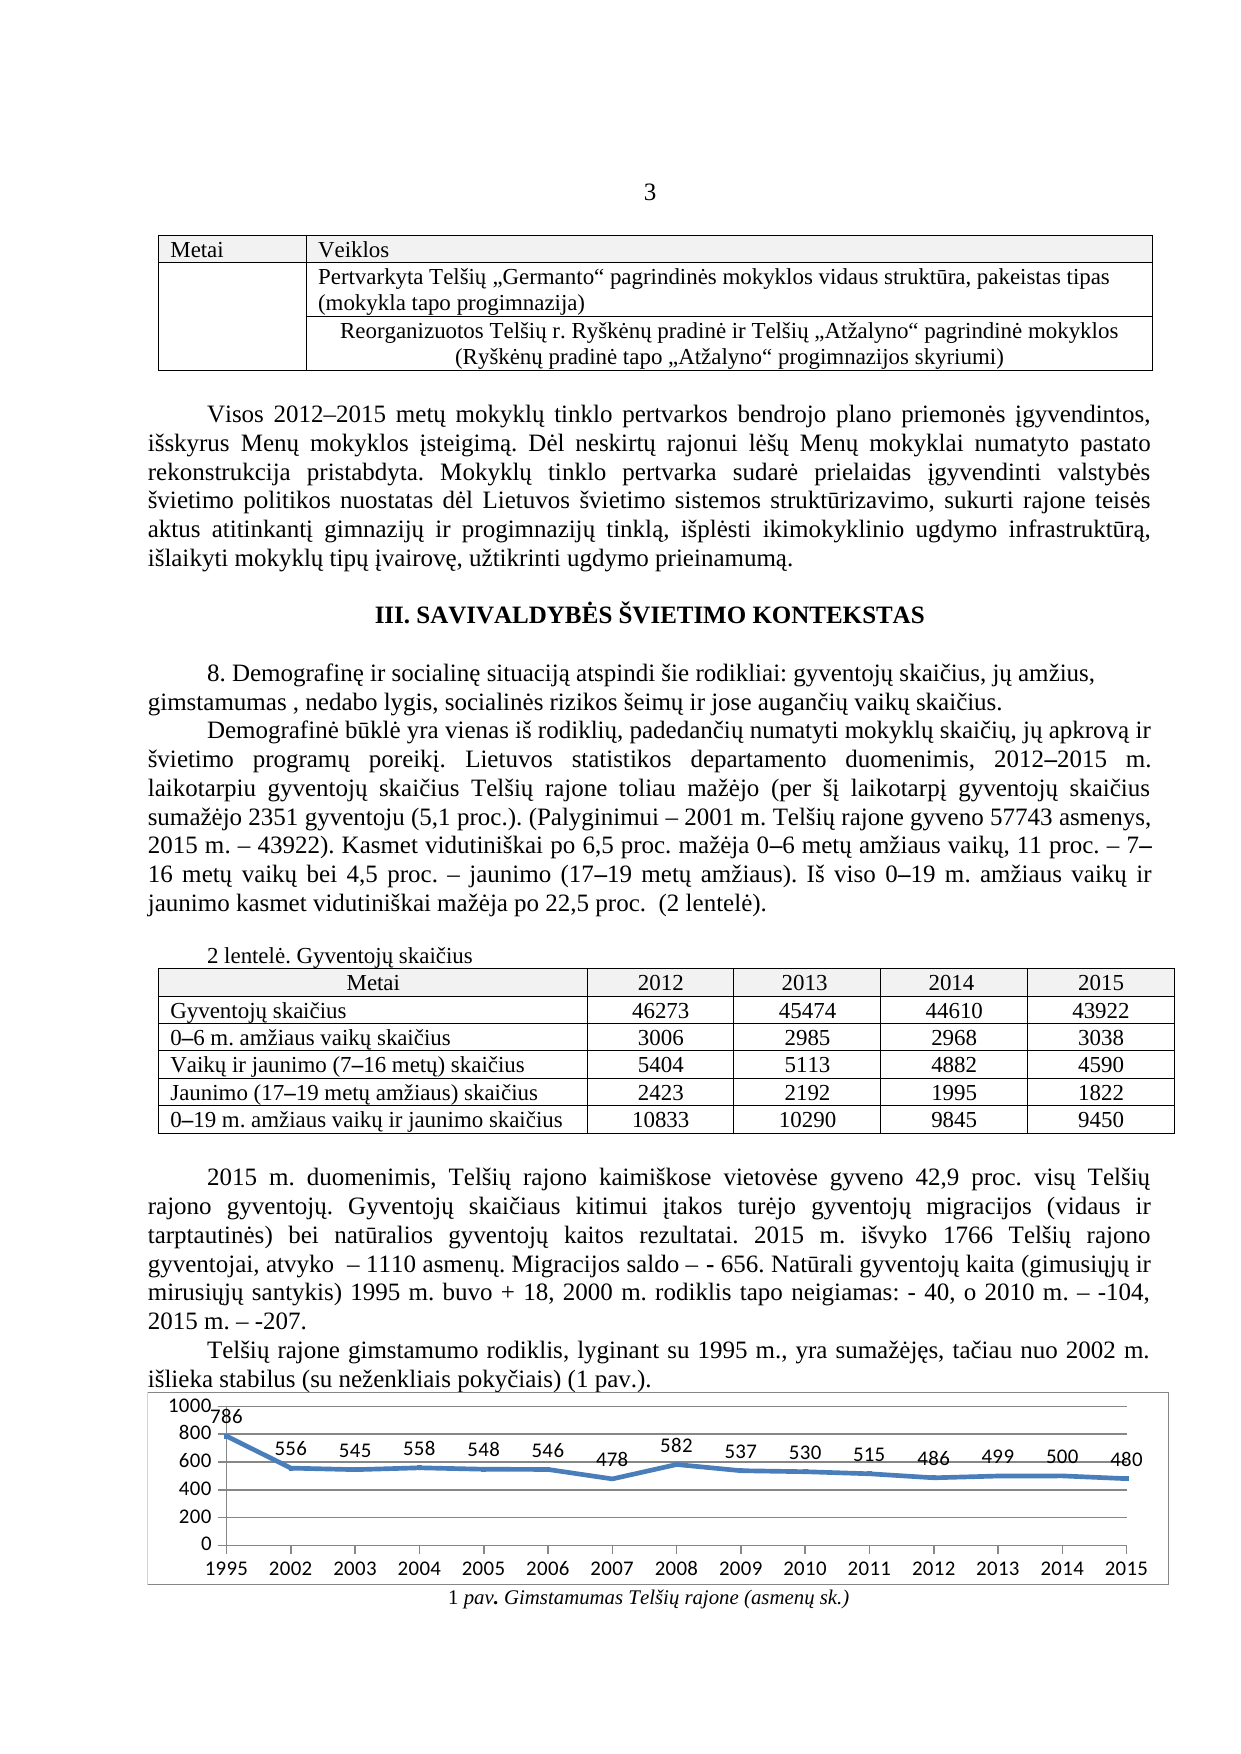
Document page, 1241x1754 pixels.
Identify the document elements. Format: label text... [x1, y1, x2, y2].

table_cell 1995 [881, 1079, 1027, 1105]
table_cell 9450 [1028, 1106, 1174, 1133]
table_cell 9845 [881, 1106, 1027, 1133]
text III. SAVIVALDYBĖS ŠVIETIMO KONTEKSTAS [148, 601, 1152, 629]
table_header 2015 [1028, 969, 1174, 996]
table_cell 3038 [1028, 1024, 1174, 1050]
text 2015 m. duomenimis, Telšių rajono kaimiškose vietovėse gyveno 42,9 proc. visų Telšių rajono gyventojų. Gyventojų skaičiaus kitimui įtakos turėjo gyventojų migracijos (vidaus ir tarptautinės) bei natūralios gyventojų kaitos rezultatai. 2015 m. išvyko 1766 Telšių rajono gyventojai, atvyko – 1110 asmenų. Migracijos saldo – - 656. Natūrali gyventojų kaita (gimusiųjų ir mirusiųjų santykis) 1995 m. buvo + 18, 2000 m. rodiklis tapo neigiamas: - 40, o 2010 m. – -104, 2015 m. – -207. [148, 1162, 1152, 1335]
table_cell 46273 [588, 997, 733, 1023]
text 8. Demografinę ir socialinę situaciją atspindi šie rodikliai: gyventojų skaičius, jų amžius, [207, 658, 1152, 687]
text švietimo programų poreikį. Lietuvos statistikos departamento duomenimis, 2012–2015 m. laikotarpiu gyventojų skaičius Telšių rajone toliau mažėjo (per šį laikotarpį gyventojų skaičius sumažėjo 2351 gyventoju (5,1 proc.). (Palyginimui – 2001 m. Telšių rajone gyveno 57743 asmenys, 2015 m. – 43922). Kasmet vidutiniškai po 6,5 proc. mažėja 0–6 metų amžiaus vaikų, 11 proc. – 7–16 metų vaikų bei 4,5 proc. – jaunimo (17–19 metų amžiaus). Iš viso 0–19 m. amžiaus vaikų ir jaunimo kasmet vidutiniškai mažėja po 22,5 proc. (2 lentelė). [148, 744, 1152, 917]
text Visos 2012–2015 metų mokyklų tinklo pertvarkos bendrojo plano priemonės įgyvendintos, išskyrus Menų mokyklos įsteigimą. Dėl neskirtų rajonui lėšų Menų mokyklai numatyto pastato rekonstrukcija pristabdyta. Mokyklų tinklo pertvarka sudarė prielaidas įgyvendinti valstybės švietimo politikos nuostatas dėl Lietuvos švietimo sistemos struktūrizavimo, sukurti rajone teisės aktus atitinkantį gimnazijų ir progimnazijų tinklą, išplėsti ikimokyklinio ugdymo infrastruktūrą, išlaikyti mokyklų tipų įvairovę, užtikrinti ugdymo prieinamumą. [148, 399, 1152, 572]
table_cell 4590 [1028, 1051, 1174, 1078]
table_cell 0–6 m. amžiaus vaikų skaičius [159, 1024, 587, 1050]
text Demografinė būklė yra vienas iš rodiklių, padedančių numatyti mokyklų skaičių, jų apkrovą ir [148, 716, 1152, 744]
text gimstamumas , nedabo lygis, socialinės rizikos šeimų ir jose augančių vaikų skaičius. [148, 687, 1152, 716]
text 2 lentelė. Gyventojų skaičius [148, 942, 1152, 968]
table_cell 45474 [734, 997, 880, 1023]
table_header Veiklos [307, 236, 1152, 262]
table_cell 43922 [1028, 997, 1174, 1023]
table_cell 2423 [588, 1079, 733, 1105]
table_cell 1822 [1028, 1079, 1174, 1105]
table_cell Reorganizuotos Telšių r. Ryškėnų pradinė ir Telšių „Atžalyno“ pagrindinė mokyklos (Ryškėnų pradinė tapo „Atžalyno“ progimnazijos skyriumi) [307, 317, 1152, 369]
table_cell 2192 [734, 1079, 880, 1105]
text 1 pav. Gimstamumas Telšių rajone (asmenų sk.) [148, 1585, 1152, 1609]
table_header 2014 [881, 969, 1027, 996]
table_cell Gyventojų skaičius [159, 997, 587, 1023]
table_cell 3006 [588, 1024, 733, 1050]
table_cell Pertvarkyta Telšių „Germanto“ pagrindinės mokyklos vidaus struktūra, pakeistas tipas (mokykla tapo progimnazija) [307, 263, 1152, 316]
table_header 2013 [734, 969, 880, 996]
table_cell 2968 [881, 1024, 1027, 1050]
table_header 2012 [588, 969, 733, 996]
table_cell 4882 [881, 1051, 1027, 1078]
table_cell 10833 [588, 1106, 733, 1133]
table_cell 5404 [588, 1051, 733, 1078]
table_cell 44610 [881, 997, 1027, 1023]
table_cell 10290 [734, 1106, 880, 1133]
table_cell [159, 263, 306, 369]
table_cell 0–19 m. amžiaus vaikų ir jaunimo skaičius [159, 1106, 587, 1133]
table_cell 2985 [734, 1024, 880, 1050]
table_header Metai [159, 969, 587, 996]
table_header Metai [159, 236, 306, 262]
table_cell 5113 [734, 1051, 880, 1078]
table_cell Jaunimo (17–19 metų amžiaus) skaičius [159, 1079, 587, 1105]
text Telšių rajone gimstamumo rodiklis, lyginant su 1995 m., yra sumažėjęs, tačiau nuo 2002 m. išlieka stabilus (su neženkliais pokyčiais) (1 pav.). [148, 1335, 1152, 1392]
table_cell Vaikų ir jaunimo (7–16 metų) skaičius [159, 1051, 587, 1078]
